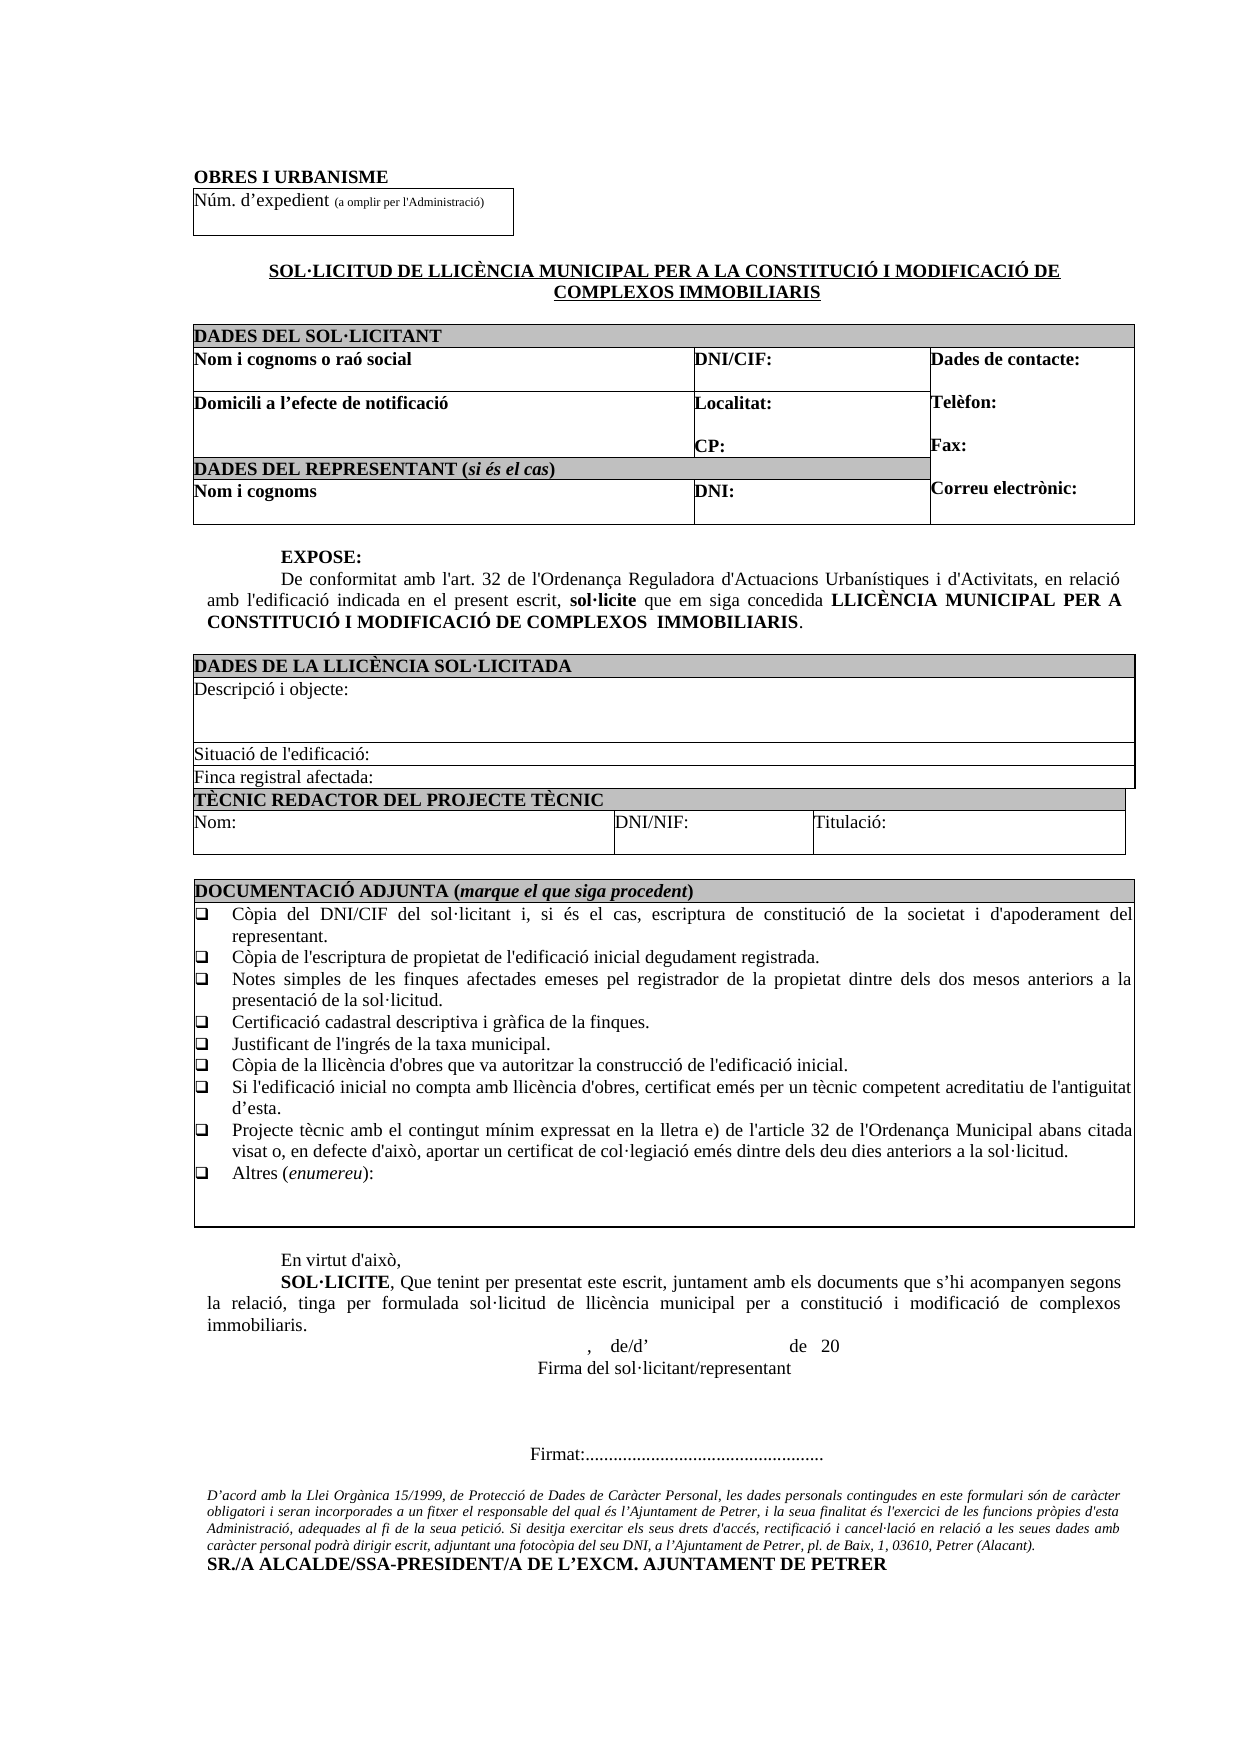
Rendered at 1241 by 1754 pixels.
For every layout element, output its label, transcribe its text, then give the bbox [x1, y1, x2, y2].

table_cell [1126, 810, 1130, 854]
table_cell Nom i cognoms o raó social [194, 348, 694, 391]
text Firma del sol·licitant/representant [207, 1357, 1122, 1378]
table_cell Núm. d’expedient (a omplir per l'Administració) [194, 189, 513, 234]
table_cell Domicili a l’efecte de notificació [194, 392, 694, 457]
table_cell [1130, 810, 1135, 854]
table_cell DADES DEL REPRESENTANT (si és el cas) [194, 458, 930, 479]
table_cell DNI/CIF: [695, 348, 930, 391]
text Firmat:................................................... [207, 1443, 1122, 1465]
table_cell Còpia del DNI/CIF del sol·licitant i, si és el cas, escriptura de constitució de la societat i d'apoderament del representant. Còpia de l'escriptura de propietat de l'edificació inicial degudament registrada. Notes simples de les finques afectades emeses pel registrador de la propietat dintre dels dos mesos anteriors a la presentació de la sol·licitud. Certificació cadastral descriptiva i gràfica de la finques. Justificant de l'ingrés de la taxa municipal. Còpia de la llicència d'obres que va autoritzar la construcció de l'edificació inicial. Si l'edificació inicial no compta amb llicència d'obres, certificat emés per un tècnic competent acreditatiu de l'antiguitat d’esta. Projecte tècnic amb el contingut mínim expressat en la lletra e) de l'article 32 de l'Ordenança Municipal abans citada visat o, en defecte d'això, aportar un certificat de col·legiació emés dintre dels deu dies anteriors a la sol·licitud. Altres (enumereu): [195, 903, 1134, 1226]
text En virtut d'això, [207, 1249, 1122, 1271]
text EXPOSE: [207, 546, 1122, 568]
text SOL·LICITE, Que tenint per presentat este escrit, juntament amb els documents que s’hi acompanyen segons la relació, tinga per formulada sol·licitud de llicència municipal per a constitució i modificació de complexos immobiliaris. [207, 1271, 1122, 1335]
table_cell Titulació: [814, 811, 1125, 854]
table_cell Situació de l'edificació: [194, 743, 1134, 765]
table_cell TÈCNIC REDACTOR DEL PROJECTE TÈCNIC [194, 789, 1125, 810]
table_cell Localitat: CP: [695, 392, 930, 457]
text SR./A ALCALDE/SSA-PRESIDENT/A DE L’EXCM. AJUNTAMENT DE PETRER [207, 1553, 1122, 1575]
table_header DADES DE LA LLICÈNCIA SOL·LICITADA [194, 655, 1134, 677]
table_cell [1130, 789, 1135, 810]
table_cell Dades de contacte: Telèfon: Fax: Correu electrònic: [931, 348, 1134, 523]
table_cell Nom i cognoms [194, 480, 694, 523]
text , de/d’ de 20 [207, 1335, 1122, 1357]
table_cell Descripció i objecte: [194, 678, 1134, 742]
table_header DADES DEL SOL·LICITANT [194, 325, 1134, 347]
text De conformitat amb l'art. 32 de l'Ordenança Reguladora d'Actuacions Urbanístiques i d'Activitats, en relació amb l'edificació indicada en el present escrit, sol·licite que em siga concedida LLICÈNCIA MUNICIPAL PER A CONSTITUCIÓ I MODIFICACIÓ DE COMPLEXOS IMMOBILIARIS. [207, 568, 1122, 632]
table_cell DNI: [695, 480, 930, 523]
text D’acord amb la Llei Orgànica 15/1999, de Protecció de Dades de Caràcter Personal, les dades personals contingudes en este formulari són de caràcter obligatori i seran incorporades a un fitxer el responsable del qual és l’Ajuntament de Petrer, i la seua finalitat és l'exercici de les funcions pròpies d'esta Administració, adequades al fi de la seua petició. Si desitja exercitar els seus drets d'accés, rectificació i cancel·lació en relació a les seues dades amb caràcter personal podrà dirigir escrit, adjuntant una fotocòpia del seu DNI, a l’Ajuntament de Petrer, pl. de Baix, 1, 03610, Petrer (Alacant). [207, 1486, 1122, 1553]
table_header DOCUMENTACIÓ ADJUNTA (marque el que siga procedent) [195, 880, 1134, 902]
table_cell Nom: [194, 811, 614, 854]
table_header OBRES I URBANISME [194, 166, 513, 188]
table_cell Finca registral afectada: [194, 766, 1134, 787]
table_cell [1126, 789, 1130, 810]
table_cell DNI/NIF: [615, 811, 813, 854]
subtitle SOL·LICITUD DE LLICÈNCIA MUNICIPAL PER A LA CONSTITUCIÓ I MODIFICACIÓ DE COMPLEXOS IMMOBILIARIS [207, 259, 1122, 303]
